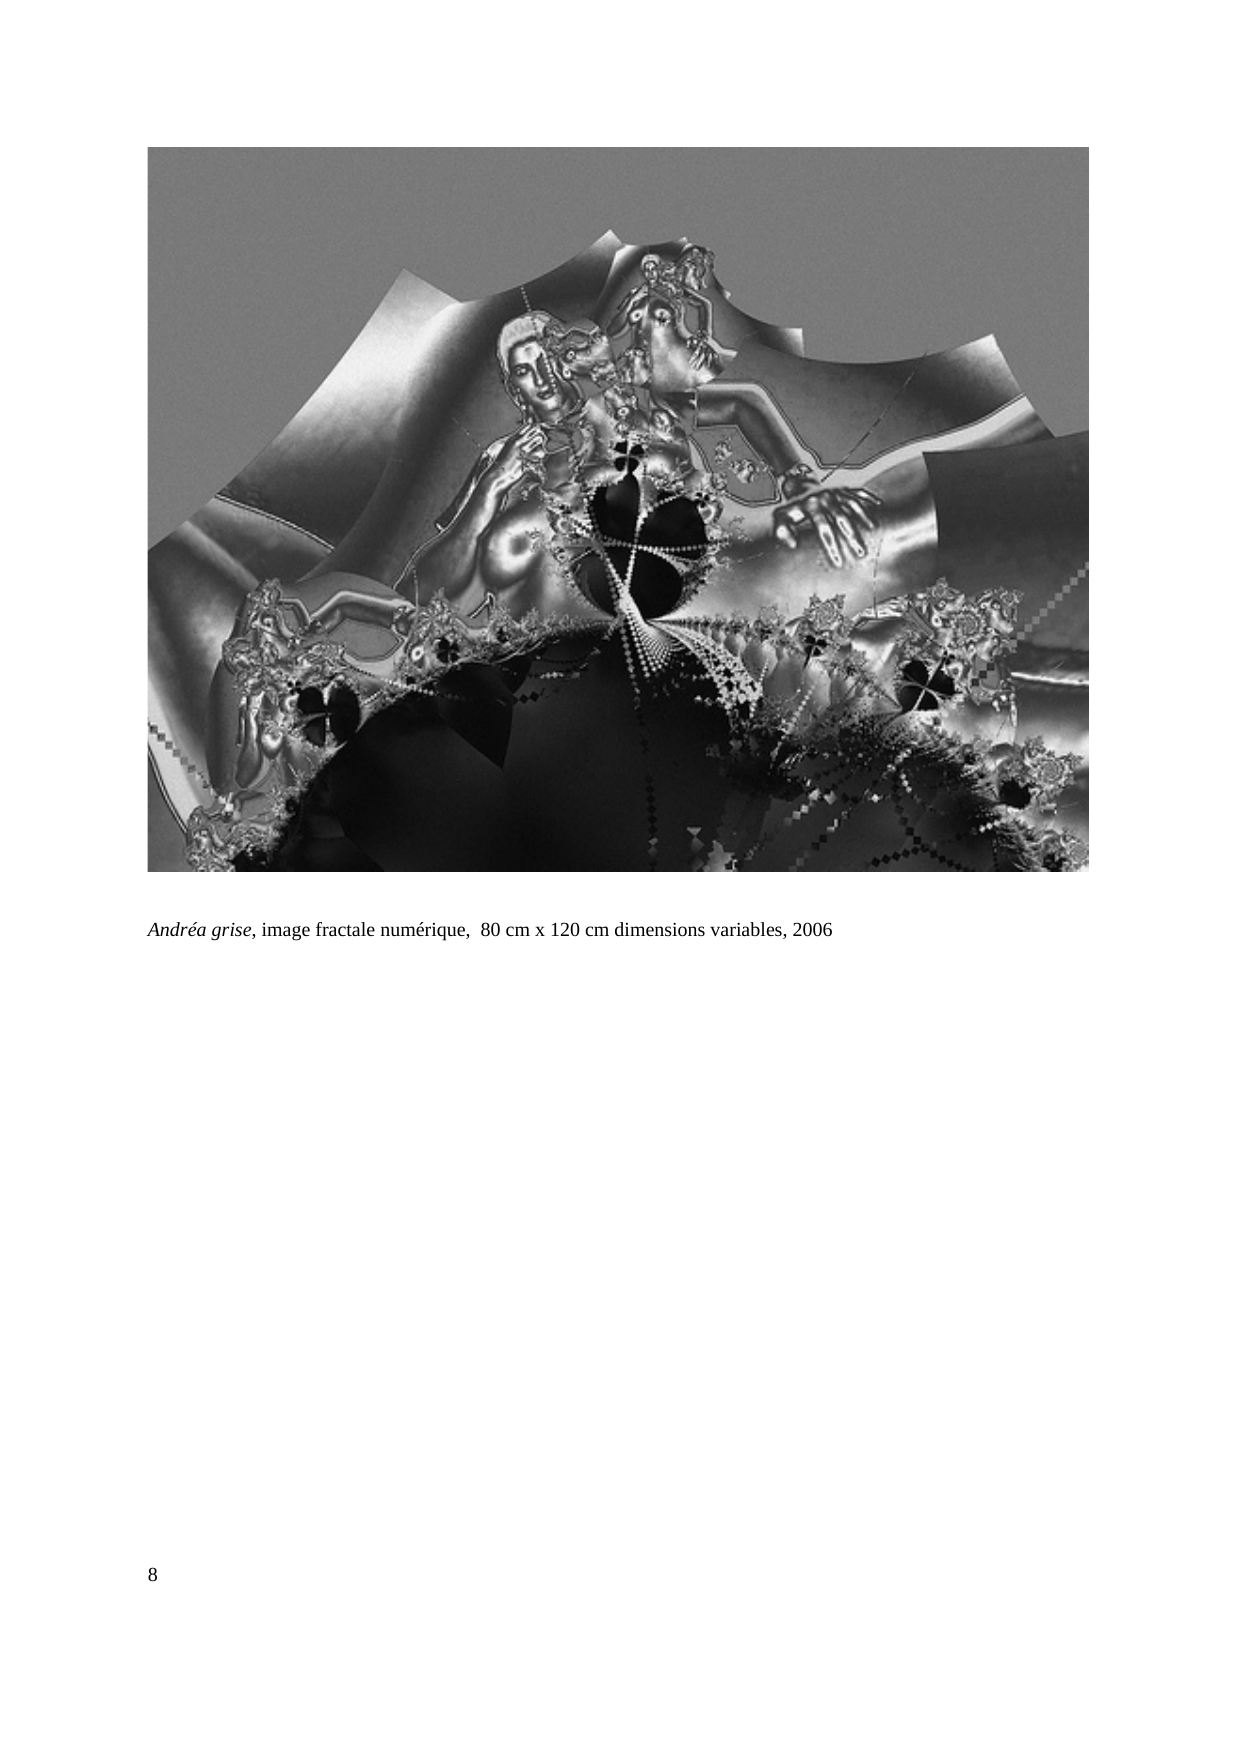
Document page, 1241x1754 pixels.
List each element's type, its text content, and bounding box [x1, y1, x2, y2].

text Andréa grise, image fractale numérique, 80 cm x 120 cm dimensions variables, 2006 [148, 918, 1093, 941]
picture [147, 147, 1089, 872]
text 8 [148, 1562, 1093, 1585]
